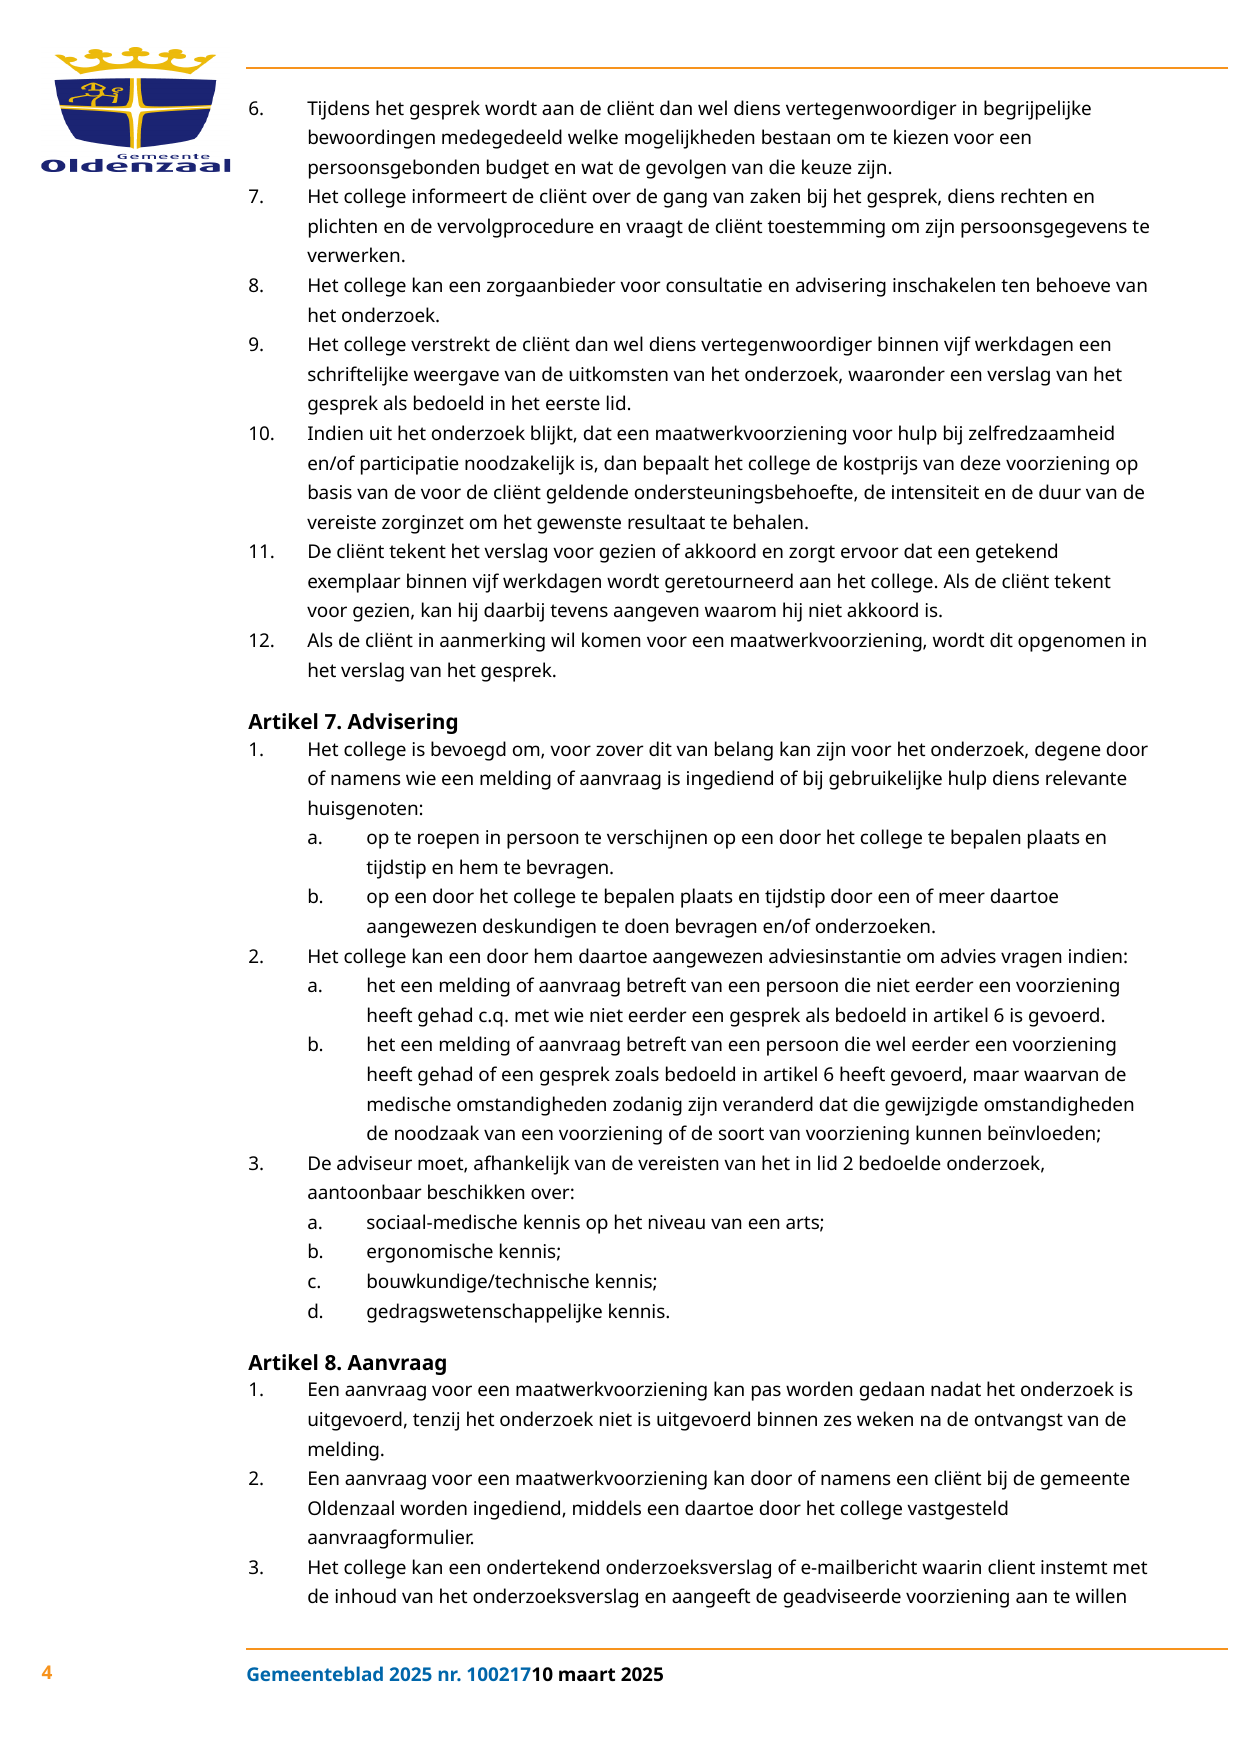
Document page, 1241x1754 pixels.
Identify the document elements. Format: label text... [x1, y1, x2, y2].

list Het college is bevoegd om, voor zover dit van belang kan zijn voor het onderzoek, degene door of namens wie een melding of aanvraag is ingediend of bij gebruikelijke hulp diens relevante huisgenoten: [248, 736, 1152, 821]
list Indien uit het onderzoek blijkt, dat een maatwerkvoorziening voor hulp bij zelfredzaamheid en/of participatie noodzakelijk is, dan bepaalt het college de kostprijs van deze voorziening op basis van de voor de cliënt geldende ondersteuningsbehoefte, de intensiteit en de duur van de vereiste zorginzet om het gewenste resultaat te behalen. [248, 420, 1152, 535]
picture [41, 47, 231, 172]
list sociaal-medische kennis op het niveau van een arts; [307, 1209, 1152, 1235]
list op te roepen in persoon te verschijnen op een door het college te bepalen plaats en tijdstip en hem te bevragen. [307, 824, 1152, 880]
list gedragswetenschappelijke kennis. [307, 1298, 1152, 1323]
list Het college kan een zorgaanbieder voor consultatie en advisering inschakelen ten behoeve van het onderzoek. [248, 272, 1152, 328]
list op een door het college te bepalen plaats en tijdstip door een of meer daartoe aangewezen deskundigen te doen bevragen en/of onderzoeken. [307, 884, 1152, 939]
list Het college kan een ondertekend onderzoeksverslag of e-mailbericht waarin client instemt met de inhoud van het onderzoeksverslag en aangeeft de geadviseerde voorziening aan te willen [248, 1554, 1152, 1609]
list Het college informeert de cliënt over de gang van zaken bij het gesprek, diens rechten en plichten en de vervolgprocedure en vraagt de cliënt toestemming om zijn persoonsgegevens te verwerken. [248, 183, 1152, 268]
list De adviseur moet, afhankelijk van de vereisten van het in lid 2 bedoelde onderzoek, aantoonbaar beschikken over: [248, 1150, 1152, 1205]
text Artikel 7. Advisering [248, 707, 1152, 736]
list het een melding of aanvraag betreft van een persoon die wel eerder een voorziening heeft gehad of een gesprek zoals bedoeld in artikel 6 heeft gevoerd, maar waarvan de medische omstandigheden zodanig zijn veranderd dat die gewijzigde omstandigheden de noodzaak van een voorziening of de soort van voorziening kunnen beïnvloeden; [307, 1032, 1152, 1146]
list Een aanvraag voor een maatwerkvoorziening kan door of namens een cliënt bij de gemeente Oldenzaal worden ingediend, middels een daartoe door het college vastgesteld aanvraagformulier. [248, 1465, 1152, 1550]
text Artikel 8. Aanvraag [248, 1348, 1152, 1377]
list het een melding of aanvraag betreft van een persoon die niet eerder een voorziening heeft gehad c.q. met wie niet eerder een gesprek als bedoeld in artikel 6 is gevoerd. [307, 972, 1152, 1028]
list De cliënt tekent het verslag voor gezien of akkoord en zorgt ervoor dat een getekend exemplaar binnen vijf werkdagen wordt geretourneerd aan het college. Als de cliënt tekent voor gezien, kan hij daarbij tevens aangeven waarom hij niet akkoord is. [248, 538, 1152, 623]
list Het college kan een door hem daartoe aangewezen adviesinstantie om advies vragen indien: [248, 943, 1152, 968]
list bouwkundige/technische kennis; [307, 1268, 1152, 1294]
list ergonomische kennis; [307, 1239, 1152, 1264]
list Een aanvraag voor een maatwerkvoorziening kan pas worden gedaan nadat het onderzoek is uitgevoerd, tenzij het onderzoek niet is uitgevoerd binnen zes weken na de ontvangst van de melding. [248, 1377, 1152, 1462]
list Als de cliënt in aanmerking wil komen voor een maatwerkvoorziening, wordt dit opgenomen in het verslag van het gesprek. [248, 627, 1152, 683]
list Tijdens het gesprek wordt aan de cliënt dan wel diens vertegenwoordiger in begrijpelijke bewoordingen medegedeeld welke mogelijkheden bestaan om te kiezen voor een persoonsgebonden budget en wat de gevolgen van die keuze zijn. [248, 95, 1152, 180]
list Het college verstrekt de cliënt dan wel diens vertegenwoordiger binnen vijf werkdagen een schriftelijke weergave van de uitkomsten van het onderzoek, waaronder een verslag van het gesprek als bedoeld in het eerste lid. [248, 331, 1152, 416]
